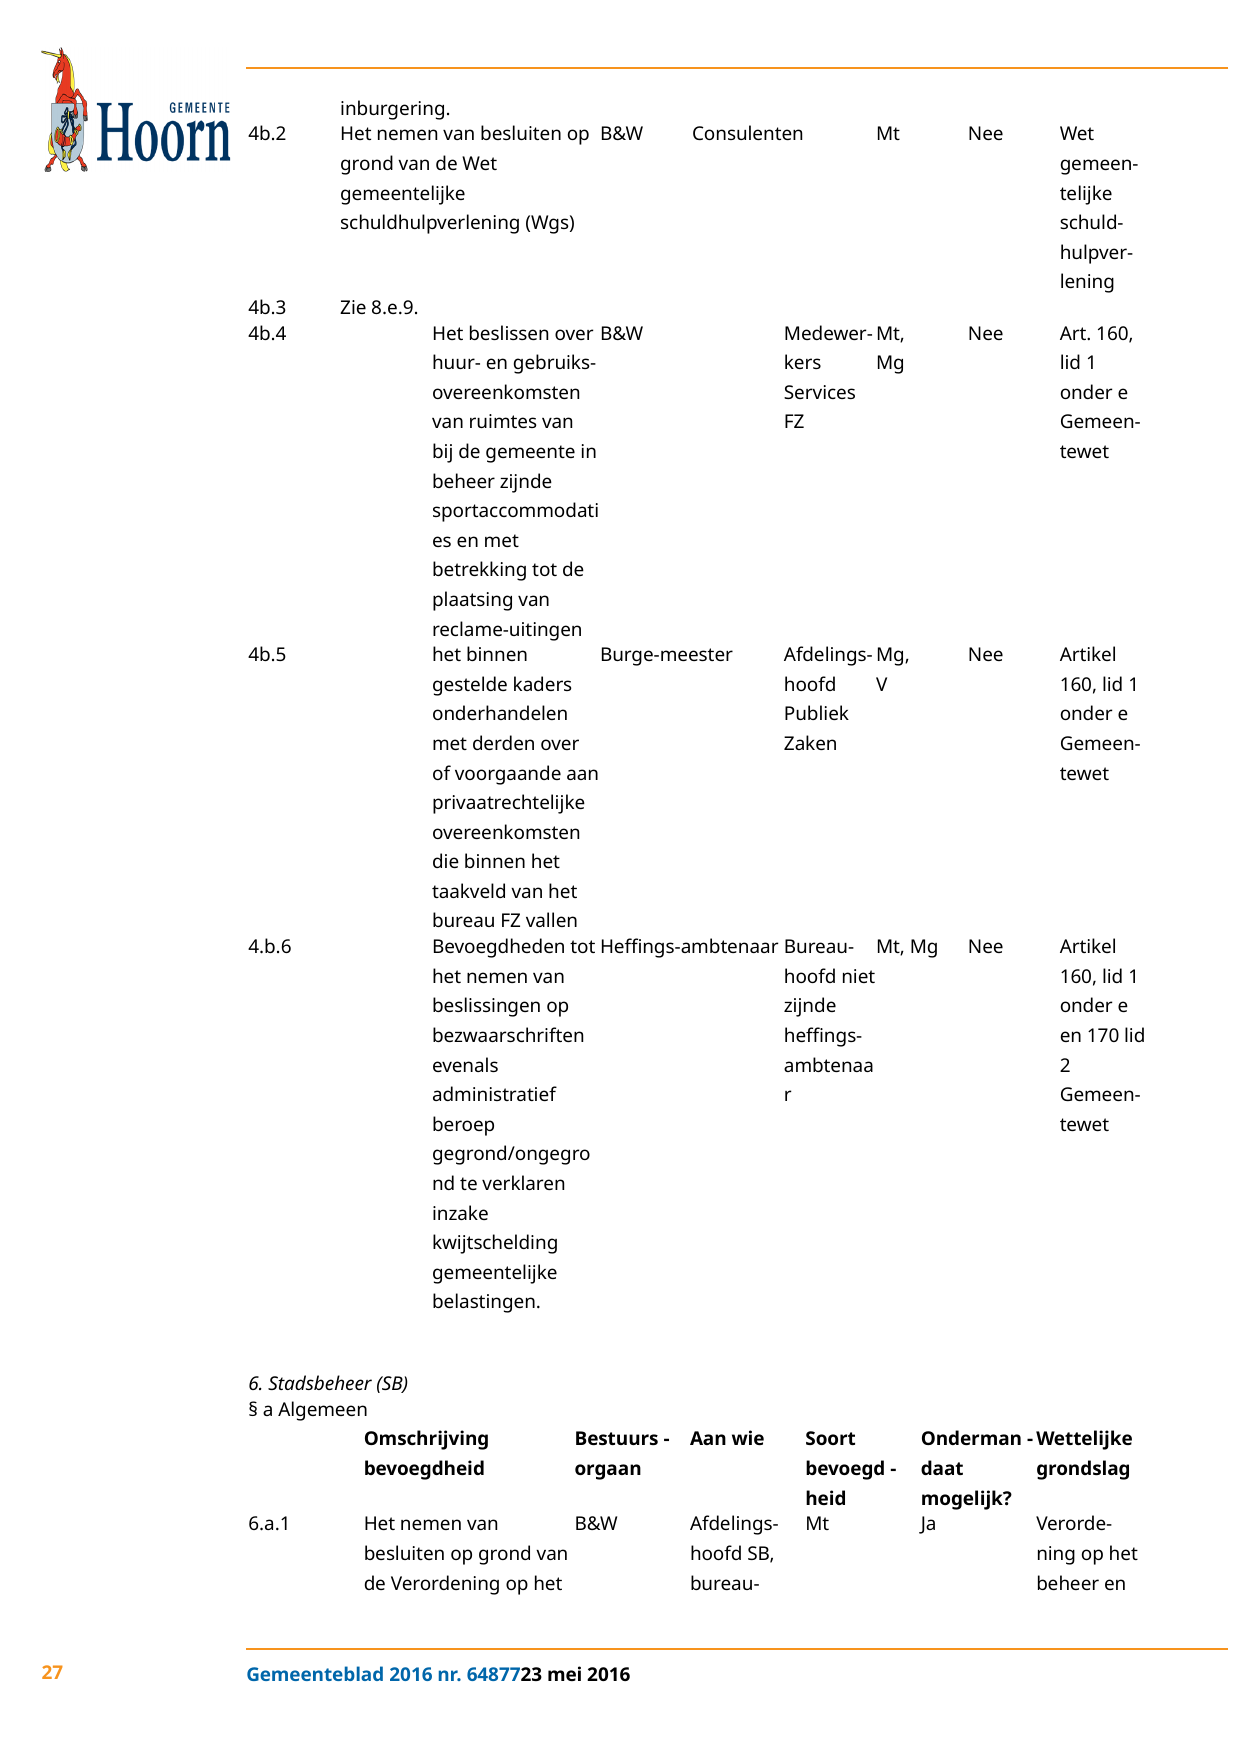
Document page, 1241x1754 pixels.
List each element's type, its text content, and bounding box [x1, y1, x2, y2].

table_cell Het nemen van besluiten op grond van de Wet gemeentelijke schuldhulpverlening (Wgs) [340, 121, 600, 294]
table_cell Artikel 160, lid 1 onder e Gemeen-tewet [1060, 641, 1152, 933]
table_cell 4b.3 [248, 294, 340, 320]
table_cell Mt [805, 1511, 921, 1595]
table_cell Bevoegdheden tot het nemen van beslissingen op bezwaarschriften evenals administratief beroep gegrond/ongegrond te verklaren inzake kwijtschelding gemeentelijke belastingen. [432, 934, 600, 1314]
table_header Soort bevoegd - heid [805, 1426, 921, 1511]
table_cell Ja [921, 1511, 1036, 1595]
table_cell 4b.5 [248, 641, 432, 933]
text § a Algemeen [248, 1396, 1152, 1422]
table_cell Mg, V [876, 641, 968, 933]
table_cell [876, 95, 968, 121]
table_cell Nee [968, 320, 1059, 641]
table_cell [1060, 95, 1152, 121]
table_cell [968, 294, 1059, 320]
table_cell Verorde-ning op het beheer en [1036, 1511, 1152, 1595]
table_cell Mt, Mg [876, 320, 968, 641]
table_cell [600, 294, 692, 320]
table_header Onderman - daat mogelijk? [921, 1426, 1036, 1511]
table_cell B&W [600, 121, 692, 294]
table_cell Wet gemeen-telijke schuld-hulpver-lening [1060, 121, 1152, 294]
table_cell 4b.4 [248, 320, 432, 641]
text 6. Stadsbeheer (SB) [248, 1370, 1152, 1396]
table_header Omschrijving bevoegdheid [364, 1426, 574, 1511]
table_cell Zie 8.e.9. [340, 294, 600, 320]
table_cell Consulenten [692, 121, 876, 294]
table_cell 4b.2 [248, 121, 340, 294]
table_cell Heffings-ambtenaar [600, 934, 784, 1314]
table_cell [1060, 294, 1152, 320]
table_cell Nee [968, 641, 1059, 933]
table_cell Het nemen van besluiten op grond van de Verordening op het [364, 1511, 574, 1595]
table_cell [692, 294, 876, 320]
table_cell Nee [968, 121, 1059, 294]
table_cell [248, 95, 340, 121]
table_cell B&W [600, 320, 784, 641]
table_header Bestuurs - orgaan [574, 1426, 690, 1511]
table_header [248, 1426, 363, 1511]
table_cell Afdelings-hoofd SB, bureau- [690, 1511, 805, 1595]
table_cell Mt, Mg [876, 934, 968, 1314]
table_cell [968, 95, 1059, 121]
table_cell [600, 95, 692, 121]
table_cell Afdelings-hoofd Publiek Zaken [784, 641, 876, 933]
table_cell Artikel 160, lid 1 onder e en 170 lid 2 Gemeen-tewet [1060, 934, 1152, 1314]
table_cell Burge-meester [600, 641, 784, 933]
table_cell Mt [876, 121, 968, 294]
table_cell 4.b.6 [248, 934, 432, 1314]
table_header Aan wie [690, 1426, 805, 1511]
table_cell inburgering. [340, 95, 600, 121]
table_cell B&W [574, 1511, 690, 1595]
table_cell Medewer-kers Services FZ [784, 320, 876, 641]
table_cell Nee [968, 934, 1059, 1314]
table_cell [692, 95, 876, 121]
table_cell [876, 294, 968, 320]
table_cell Bureau-hoofd niet zijnde heffings-ambtenaar [784, 934, 876, 1314]
table_cell 6.a.1 [248, 1511, 363, 1595]
table_cell Art. 160, lid 1 onder e Gemeen-tewet [1060, 320, 1152, 641]
table_cell Het beslissen over huur- en gebruiks-overeenkomsten van ruimtes van bij de gemeente in beheer zijnde sportaccommodaties en met betrekking tot de plaatsing van reclame-uitingen [432, 320, 600, 641]
picture [41, 47, 231, 172]
table_cell het binnen gestelde kaders onderhandelen met derden over of voorgaande aan privaatrechtelijke overeenkomsten die binnen het taakveld van het bureau FZ vallen [432, 641, 600, 933]
table_header Wettelijke grondslag [1036, 1426, 1152, 1511]
